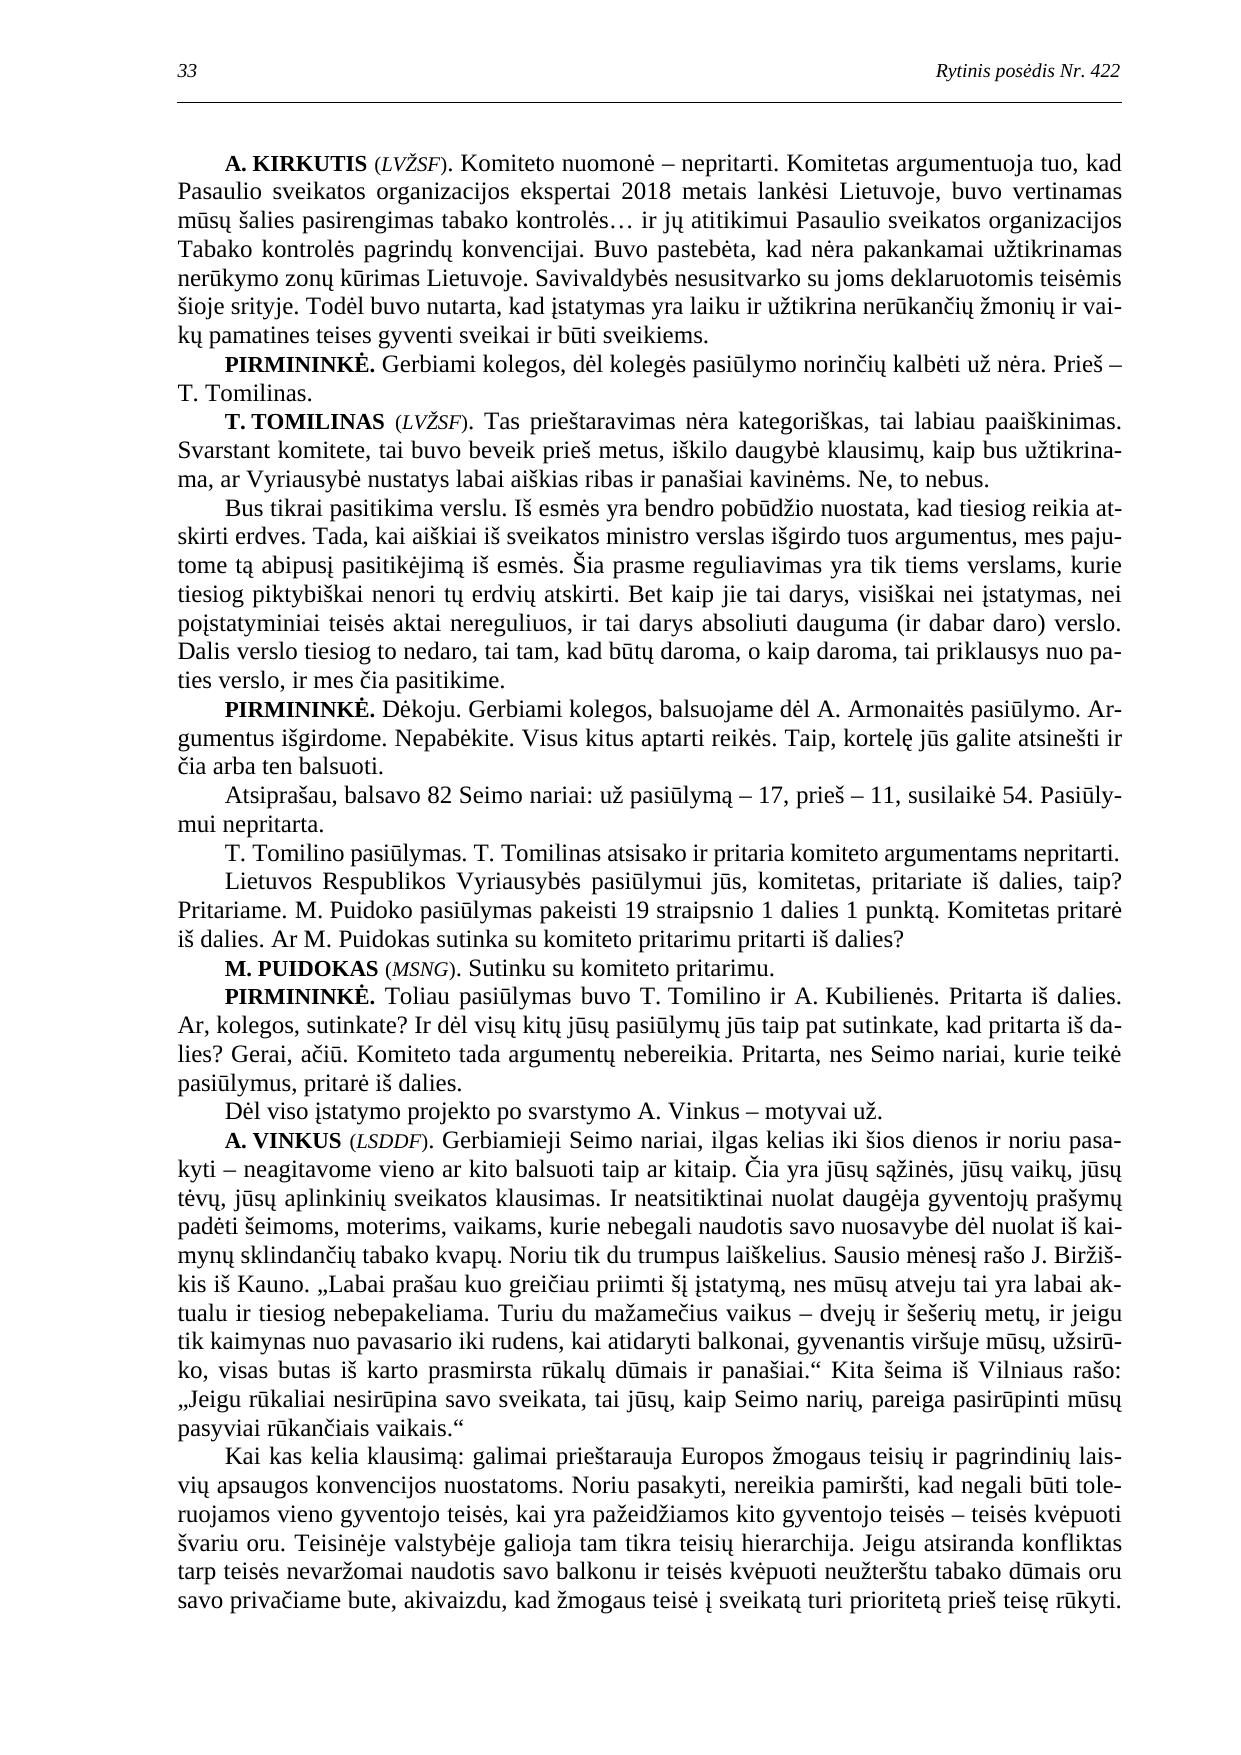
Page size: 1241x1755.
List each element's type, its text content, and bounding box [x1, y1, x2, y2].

text M. PUIDOKAS (MSNG). Su­tin­ku su ko­mi­te­to pri­ta­ri­mu. [177, 953, 1122, 981]
text Lie­tu­vos Res­pub­li­kos Vy­riau­sy­bės pa­siū­ly­mui jūs, ko­mi­te­tas, pri­ta­ria­te iš da­lies, taip? Pri­ta­ria­me. M. Pui­do­ko pa­siū­ly­mas pa­keis­ti 19 straips­nio 1 da­lies 1 punk­tą. Ko­mi­te­tas pri­ta­rė iš da­lies. Ar M. Pui­do­kas su­tin­ka su ko­mi­te­to pri­ta­ri­mu pri­tar­ti iš da­lies? [177, 866, 1122, 953]
text Bus tik­rai pa­si­ti­ki­ma ver­slu. Iš es­mės yra ben­dro po­bū­džio nuo­sta­ta, kad tie­siog rei­kia at­skir­ti erd­ves. Ta­da, kai aiš­kiai iš svei­ka­tos mi­nist­ro ver­slas iš­gir­do tuos ar­gu­men­tus, mes pa­ju­to­me tą abi­pu­sį pa­si­ti­kė­ji­mą iš es­mės. Šia pras­me re­gu­lia­vi­mas yra tik tiems ver­slams, ku­rie tie­siog pik­ty­biš­kai ne­no­ri tų erd­vių at­skir­ti. Bet kaip jie tai da­rys, vi­siš­kai nei įsta­ty­mas, nei po­įsta­ty­mi­niai tei­sės ak­tai ne­re­gu­liuos, ir tai da­rys ab­so­liu­ti dau­gu­ma (ir da­bar da­ro) ver­slo. Da­lis ver­slo tie­siog to ne­da­ro, tai tam, kad bū­tų da­ro­ma, o kaip da­ro­ma, tai pri­klau­sys nuo pa­ties ver­slo, ir mes čia pa­si­ti­ki­me. [177, 493, 1122, 694]
text T. TOMILINAS (LVŽSF). Tas prieš­ta­ra­vi­mas nė­ra ka­te­go­riš­kas, tai la­biau pa­aiš­ki­ni­mas. Svars­tant ko­mi­te­te, tai bu­vo be­veik prieš me­tus, iš­ki­lo dau­gy­bė klau­si­mų, kaip bus už­tik­ri­na­ma, ar Vy­riau­sy­bė nu­sta­tys la­bai aiš­kias ri­bas ir pa­na­šiai ka­vi­nėms. Ne, to ne­bus. [177, 406, 1122, 493]
text A. KIRKUTIS (LVŽSF). Ko­mi­te­to nuo­mo­nė – ne­pri­tar­ti. Ko­mi­te­tas ar­gu­men­tuo­ja tuo, kad Pa­sau­lio svei­ka­tos or­ga­ni­za­ci­jos eks­per­tai 2018 me­tais lan­kė­si Lie­tu­vo­je, bu­vo ver­ti­na­mas mū­sų ša­lies pa­si­ren­gi­mas ta­ba­ko kon­tro­lės… ir jų ati­ti­ki­mui Pa­sau­lio svei­ka­tos or­ga­ni­za­ci­jos Ta­ba­ko kon­tro­lės pa­grin­dų kon­ven­ci­jai. Bu­vo pa­ste­bė­ta, kad nė­ra pa­kan­ka­mai už­tik­ri­na­mas ne­rū­ky­mo zo­nų kū­ri­mas Lie­tu­vo­je. Sa­vi­val­dy­bės nesu­si­tvar­ko su joms de­kla­ruo­to­mis tei­sė­mis šio­je sri­ty­je. To­dėl bu­vo nu­tar­ta, kad įsta­ty­mas yra lai­ku ir už­tik­ri­na ne­rū­kan­čių žmo­nių ir vai­kų pa­ma­ti­nes tei­ses gy­ven­ti svei­kai ir bū­ti svei­kiems. [177, 148, 1122, 349]
text T. To­mi­li­no pa­siū­ly­mas. T. To­mi­li­nas at­si­sa­ko ir pri­ta­ria ko­mi­te­to ar­gu­men­tams ne­pri­tar­ti. [177, 838, 1122, 866]
text PIRMININKĖ. To­liau pa­siū­ly­mas bu­vo T. To­mi­li­no ir A. Ku­bi­lie­nės. Pri­tar­ta iš da­lies. Ar, ko­le­gos, su­tin­ka­te? Ir dėl vi­sų ki­tų jū­sų pa­siū­ly­mų jūs taip pat su­tin­ka­te, kad pri­tar­ta iš da­lies? Ge­rai, ačiū. Ko­mi­te­to ta­da ar­gu­men­tų ne­be­rei­kia. Pri­tar­ta, nes Sei­mo na­riai, ku­rie tei­kė pa­siū­ly­mus, pri­ta­rė iš da­lies. [177, 981, 1122, 1096]
text A. VINKUS (LSDDF). Ger­bia­mie­ji Sei­mo na­riai, il­gas ke­lias iki šios die­nos ir no­riu pa­sa­ky­ti – ne­agi­ta­vo­me vie­no ar ki­to bal­suo­ti taip ar ki­taip. Čia yra jū­sų są­ži­nės, jū­sų vai­kų, jū­sų tė­vų, jū­sų ap­lin­ki­nių svei­ka­tos klau­si­mas. Ir ne­at­si­tik­ti­nai nuo­lat dau­gė­ja gy­ven­to­jų pra­šy­mų pa­dė­ti šei­moms, mo­te­rims, vai­kams, ku­rie ne­be­ga­li nau­do­tis sa­vo nuo­sa­vy­be dėl nuo­lat iš kai­my­nų sklin­dan­čių ta­ba­ko kva­pų. No­riu tik du trum­pus laiš­ke­lius. Sau­sio mė­ne­sį ra­šo J. Bir­žiš­kis iš Kau­no. „La­bai pra­šau kuo grei­čiau pri­im­ti šį įsta­ty­mą, nes mū­sų at­ve­ju tai yra la­bai ak­tu­a­lu ir tie­siog ne­be­pa­ke­lia­ma. Tu­riu du ma­ža­me­čius vai­kus – dve­jų ir še­še­rių me­tų, ir jei­gu tik kai­my­nas nuo pa­va­sa­rio iki ru­dens, kai ati­da­ry­ti bal­ko­nai, gy­ve­nan­tis vir­šu­je mū­sų, už­si­rū­ko, vi­sas bu­tas iš kar­to pra­smirs­ta rū­ka­lų dū­mais ir pa­na­šiai.“ Ki­ta šei­ma iš Vil­niaus ra­šo: „Jei­gu rū­ka­liai ne­si­rū­pi­na sa­vo svei­ka­ta, tai jū­sų, kaip Sei­mo na­rių, pa­rei­ga pa­si­rū­pin­ti mū­sų pa­sy­viai rū­kan­čiais vai­kais.“ [177, 1125, 1122, 1441]
text At­si­pra­šau, bal­sa­vo 82 Sei­mo na­riai: už pa­siū­ly­mą – 17, prieš – 11, su­si­lai­kė 54. Pa­siū­ly­mui ne­pri­tar­ta. [177, 780, 1122, 838]
text PIRMININKĖ. Ger­bia­mi ko­le­gos, dėl ko­le­gės pa­siū­ly­mo no­rin­čių kal­bė­ti už nė­ra. Prieš – T. To­mi­li­nas. [177, 349, 1122, 406]
text PIRMININKĖ. Dė­ko­ju. Ger­bia­mi ko­le­gos, bal­suo­ja­me dėl A. Ar­mo­nai­tės pa­siū­ly­mo. Ar­gu­men­tus iš­gir­do­me. Ne­pa­bė­ki­te. Vi­sus ki­tus ap­tar­ti rei­kės. Taip, kor­te­lę jūs ga­li­te at­si­neš­ti ir čia ar­ba ten bal­suo­ti. [177, 694, 1122, 780]
text Kai kas ke­lia klau­si­mą: ga­li­mai prieš­ta­rau­ja Eu­ro­pos žmo­gaus tei­sių ir pa­grin­di­nių lais­vių ap­sau­gos kon­ven­ci­jos nuo­sta­toms. No­riu pa­sa­ky­ti, ne­rei­kia pa­mirš­ti, kad ne­ga­li bū­ti to­le­ruo­ja­mos vie­no gy­ven­to­jo tei­sės, kai yra pa­žei­džia­mos ki­to gy­ven­to­jo tei­sės – tei­sės kvė­puo­ti šva­riu oru. Tei­si­nė­je vals­ty­bė­je ga­lio­ja tam tik­ra tei­sių hie­rar­chi­ja. Jei­gu at­si­ran­da kon­flik­tas tarp tei­sės ne­var­žo­mai nau­do­tis sa­vo bal­ko­nu ir tei­sės kvė­puo­ti ne­už­terš­tu ta­ba­ko dū­mais oru sa­vo pri­va­čia­me bu­te, aki­vaiz­du, kad žmo­gaus tei­sė į svei­ka­tą tu­ri pri­ori­te­tą prieš tei­sę rū­ky­ti. [177, 1441, 1122, 1614]
text Dėl vi­so įsta­ty­mo pro­jek­to po svars­ty­mo A. Vin­kus – mo­ty­vai už. [177, 1096, 1122, 1125]
